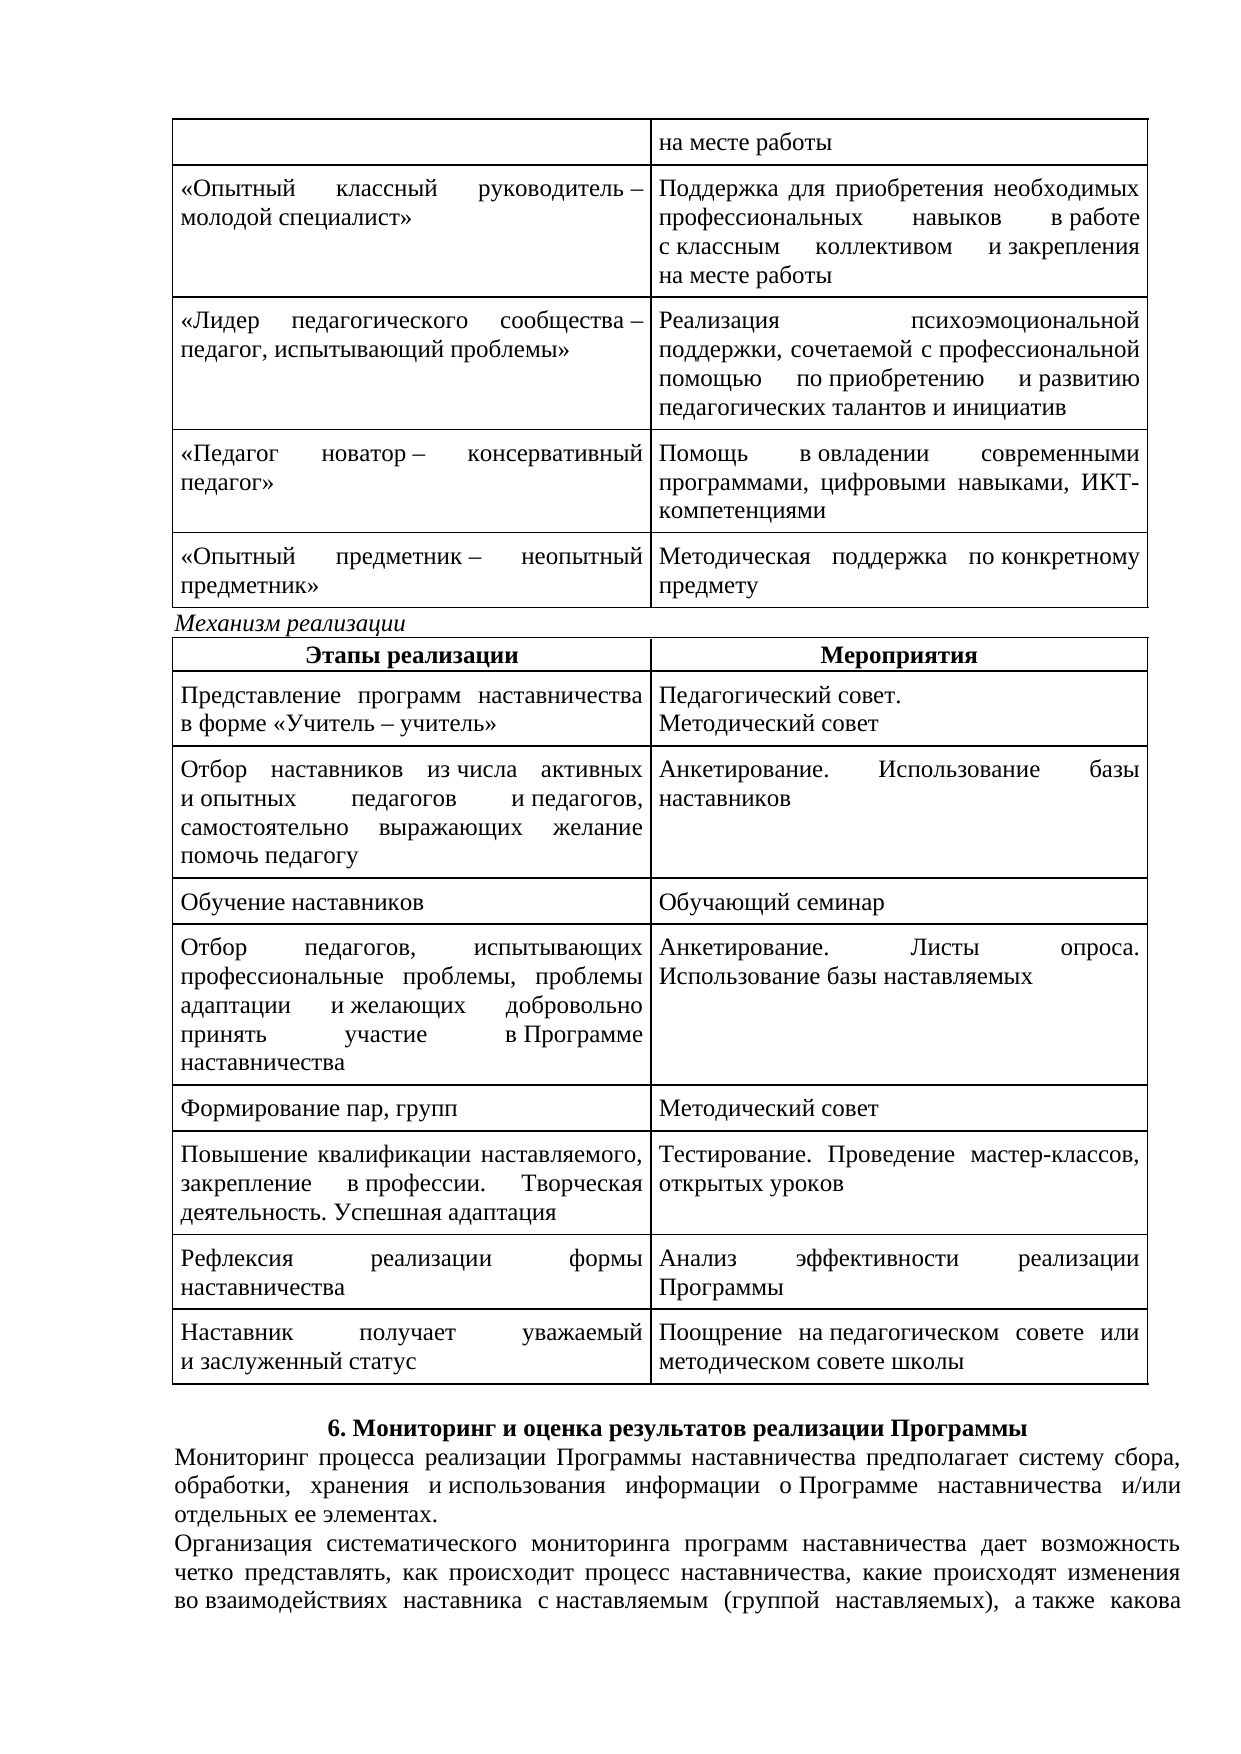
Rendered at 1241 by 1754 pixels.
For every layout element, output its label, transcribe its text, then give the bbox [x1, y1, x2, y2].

table_cell «Педагог новатор – консервативный педагог» [173, 430, 650, 532]
text 6. Мониторинг и оценка результатов реализации Программы [174, 1413, 1181, 1442]
text Механизм реализации [174, 608, 1181, 637]
table_cell Реализация психоэмоциональной поддержки, сочетаемой с профессиональной помощью по приобретению и развитию педагогических талантов и инициатив [652, 298, 1147, 428]
text Мониторинг процесса реализации Программы наставничества предполагает систему сбора, обработки, хранения и использования информации о Программе наставничества и/или отдельных ее элементах. [174, 1442, 1181, 1528]
text Организация систематического мониторинга программ наставничества дает возможность четко представлять, как происходит процесс наставничества, какие происходят изменения во взаимодействиях наставника с наставляемым (группой наставляемых), а также какова [174, 1528, 1181, 1614]
table_cell Отбор наставников из числа активных и опытных педагогов и педагогов, самостоятельно выражающих желание помочь педагогу [173, 747, 650, 877]
table_cell «Опытный классный руководитель – молодой специалист» [173, 166, 650, 296]
table_cell Формирование пар, групп [173, 1086, 650, 1130]
table_cell Тестирование. Проведение мастер-классов, открытых уроков [652, 1132, 1147, 1233]
table_cell Обучение наставников [173, 879, 650, 923]
table_cell Поощрение на педагогическом совете или методическом совете школы [652, 1310, 1147, 1383]
table_cell Поддержка для приобретения необходимых профессиональных навыков в работе с классным коллективом и закрепления на месте работы [652, 166, 1147, 296]
table_cell Анкетирование. Листы опроса. Использование базы наставляемых [652, 925, 1147, 1084]
table_header Мероприятия [652, 638, 1147, 670]
table_cell Обучающий семинар [652, 879, 1147, 923]
table_cell Анализ эффективности реализации Программы [652, 1235, 1147, 1308]
table_cell Помощь в овладении современными программами, цифровыми навыками, ИКТ-компетенциями [652, 430, 1147, 532]
table_cell Педагогический совет. Методический совет [652, 672, 1147, 745]
table_cell «Лидер педагогического сообщества – педагог, испытывающий проблемы» [173, 298, 650, 428]
table_cell Отбор педагогов, испытывающих профессиональные проблемы, проблемы адаптации и желающих добровольно принять участие в Программе наставничества [173, 925, 650, 1084]
table_cell Методический совет [652, 1086, 1147, 1130]
table_cell Повышение квалификации наставляемого, закрепление в профессии. Творческая деятельность. Успешная адаптация [173, 1132, 650, 1233]
table_cell Рефлексия реализации формы наставничества [173, 1235, 650, 1308]
table_cell Наставник получает уважаемый и заслуженный статус [173, 1310, 650, 1383]
table_cell Анкетирование. Использование базы наставников [652, 747, 1147, 877]
table_cell на месте работы [652, 120, 1147, 164]
table_cell «Опытный предметник – неопытный предметник» [173, 533, 650, 607]
table_cell Представление программ наставничества в форме «Учитель – учитель» [173, 672, 650, 745]
table_cell [173, 120, 650, 164]
table_cell Методическая поддержка по конкретному предмету [652, 533, 1147, 607]
table_header Этапы реализации [173, 638, 651, 670]
